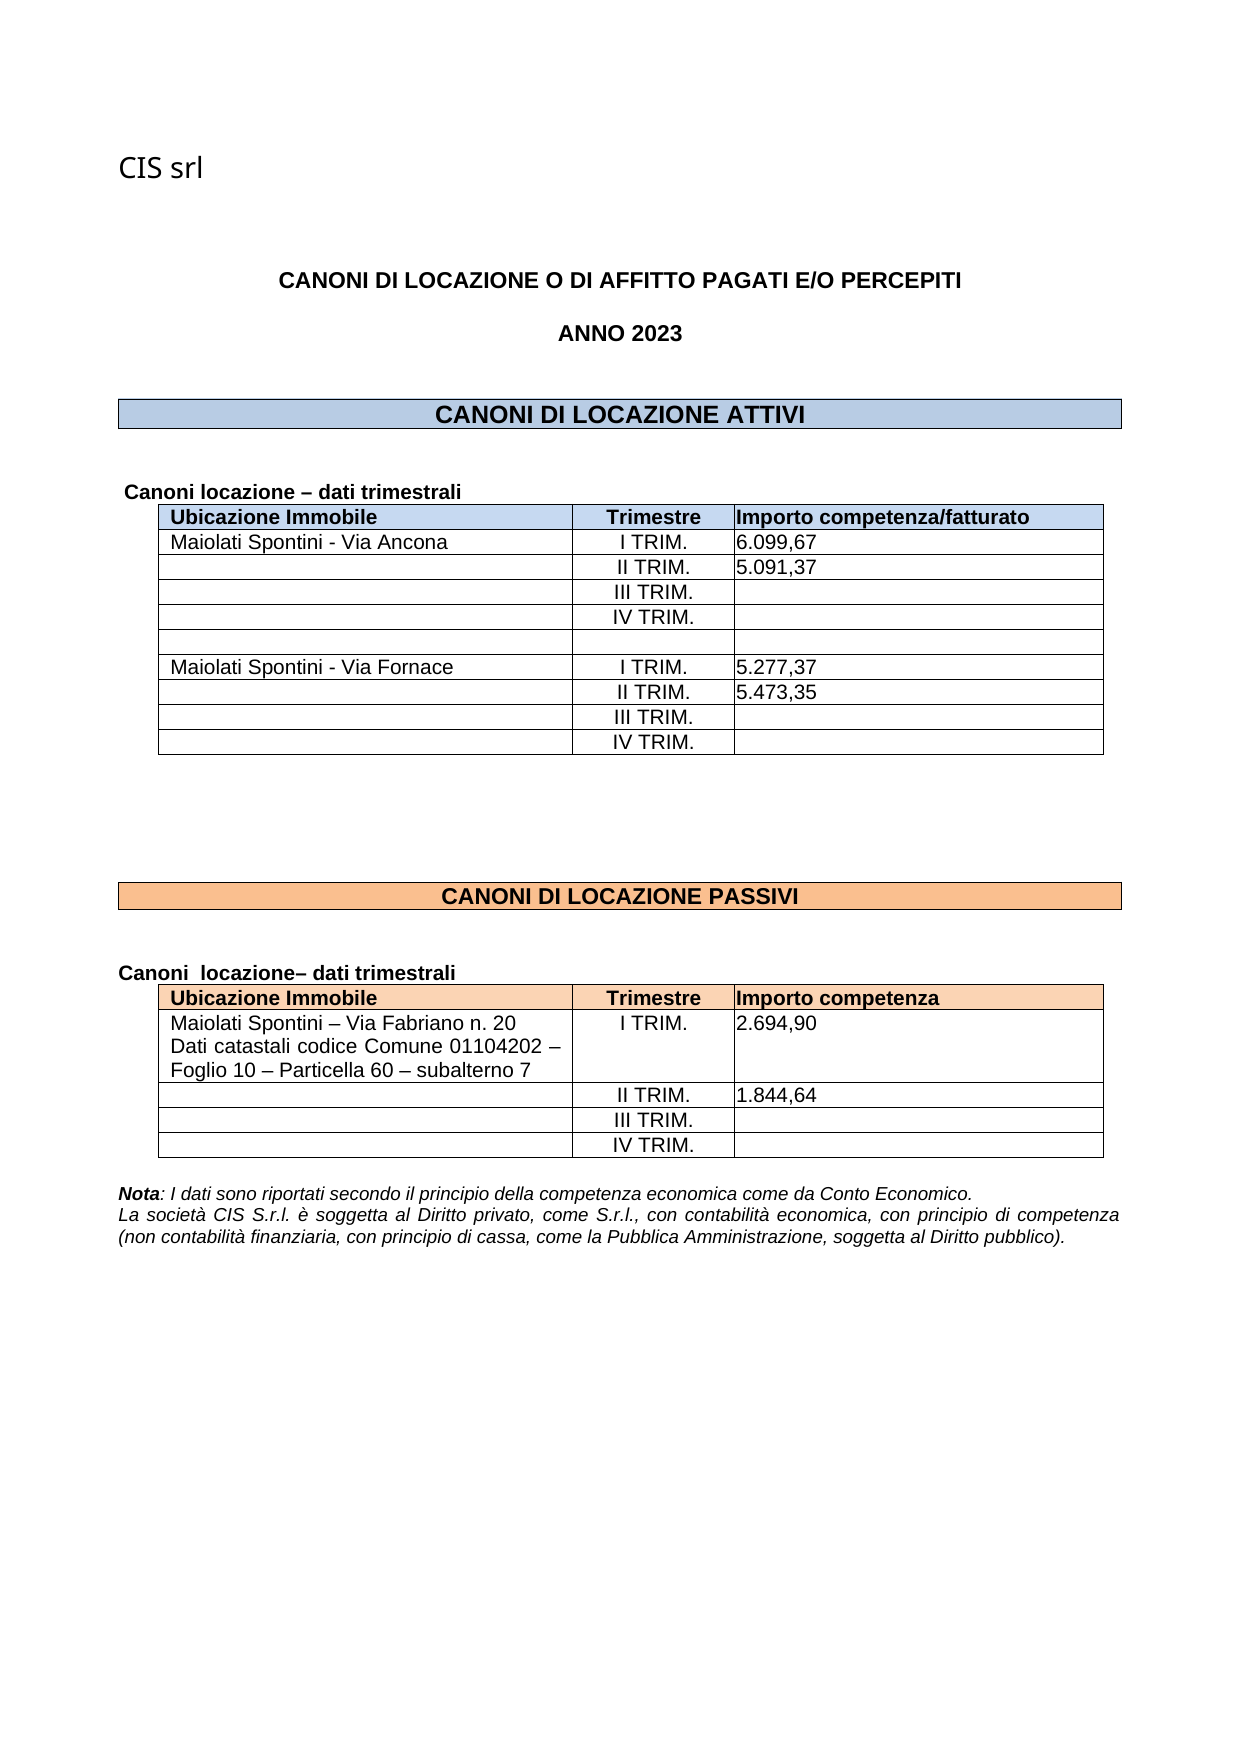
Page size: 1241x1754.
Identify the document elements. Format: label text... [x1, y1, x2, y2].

table_cell [735, 1108, 1103, 1132]
table_cell [735, 1133, 1103, 1157]
table_cell 2.694,90 [735, 1010, 1103, 1082]
text Canoni locazione – dati trimestrali [118, 480, 1122, 504]
table_header Importo competenza [735, 985, 1103, 1009]
text CANONI DI LOCAZIONE PASSIVI [119, 883, 1121, 909]
table_cell IV TRIM. [573, 730, 734, 754]
table_cell [159, 1083, 572, 1107]
table_cell III TRIM. [573, 580, 734, 604]
table_cell 1.844,64 [735, 1083, 1103, 1107]
table_cell [573, 630, 734, 654]
table_cell [735, 630, 1103, 654]
table_cell II TRIM. [573, 680, 734, 704]
text CANONI DI LOCAZIONE O DI AFFITTO PAGATI E/O PERCEPITI [118, 267, 1122, 293]
table_cell III TRIM. [573, 1108, 734, 1132]
table_header Trimestre [573, 985, 734, 1009]
table_cell [735, 605, 1103, 629]
table_cell [159, 730, 572, 754]
table_header Ubicazione Immobile [159, 985, 572, 1009]
text Nota: I dati sono riportati secondo il principio della competenza economica come da Conto Economico. [118, 1182, 1122, 1204]
table_cell 5.277,37 [735, 655, 1103, 679]
table_cell [735, 580, 1103, 604]
table_cell I TRIM. [573, 655, 734, 679]
table_cell Maiolati Spontini - Via Ancona [159, 530, 572, 554]
table_cell [159, 1108, 572, 1132]
table_cell 5.473,35 [735, 680, 1103, 704]
text ANNO 2023 [118, 319, 1122, 346]
table_cell [159, 680, 572, 704]
table_cell [735, 705, 1103, 729]
table_cell II TRIM. [573, 555, 734, 579]
text CANONI DI LOCAZIONE ATTIVI [119, 400, 1121, 428]
table_cell [159, 580, 572, 604]
table_header Importo competenza/fatturato [735, 505, 1103, 529]
table_cell [159, 605, 572, 629]
table_cell IV TRIM. [573, 1133, 734, 1157]
table_header Ubicazione Immobile [159, 505, 572, 529]
table_cell II TRIM. [573, 1083, 734, 1107]
table_cell [159, 705, 572, 729]
table_cell 6.099,67 [735, 530, 1103, 554]
text La società CIS S.r.l. è soggetta al Diritto privato, come S.r.l., con contabilità economica, con principio di competenza (non contabilità finanziaria, con principio di cassa, come la Pubblica Amministrazione, soggetta al Diritto pubblico). [118, 1204, 1122, 1247]
table_cell I TRIM. [573, 530, 734, 554]
table_cell IV TRIM. [573, 605, 734, 629]
table_cell [159, 1133, 572, 1157]
table_cell [159, 555, 572, 579]
table_cell 5.091,37 [735, 555, 1103, 579]
table_cell III TRIM. [573, 705, 734, 729]
table_cell [735, 730, 1103, 754]
table_cell [159, 630, 572, 654]
table_cell Maiolati Spontini - Via Fornace [159, 655, 572, 679]
table_header Trimestre [573, 505, 734, 529]
text Canoni locazione– dati trimestrali [118, 960, 1122, 984]
table_cell Maiolati Spontini – Via Fabriano n. 20 Dati catastali codice Comune 01104202 – Foglio 10 – Particella 60 – subalterno 7 [159, 1010, 572, 1082]
text CIS srl [118, 148, 1122, 187]
table_cell I TRIM. [573, 1010, 734, 1082]
